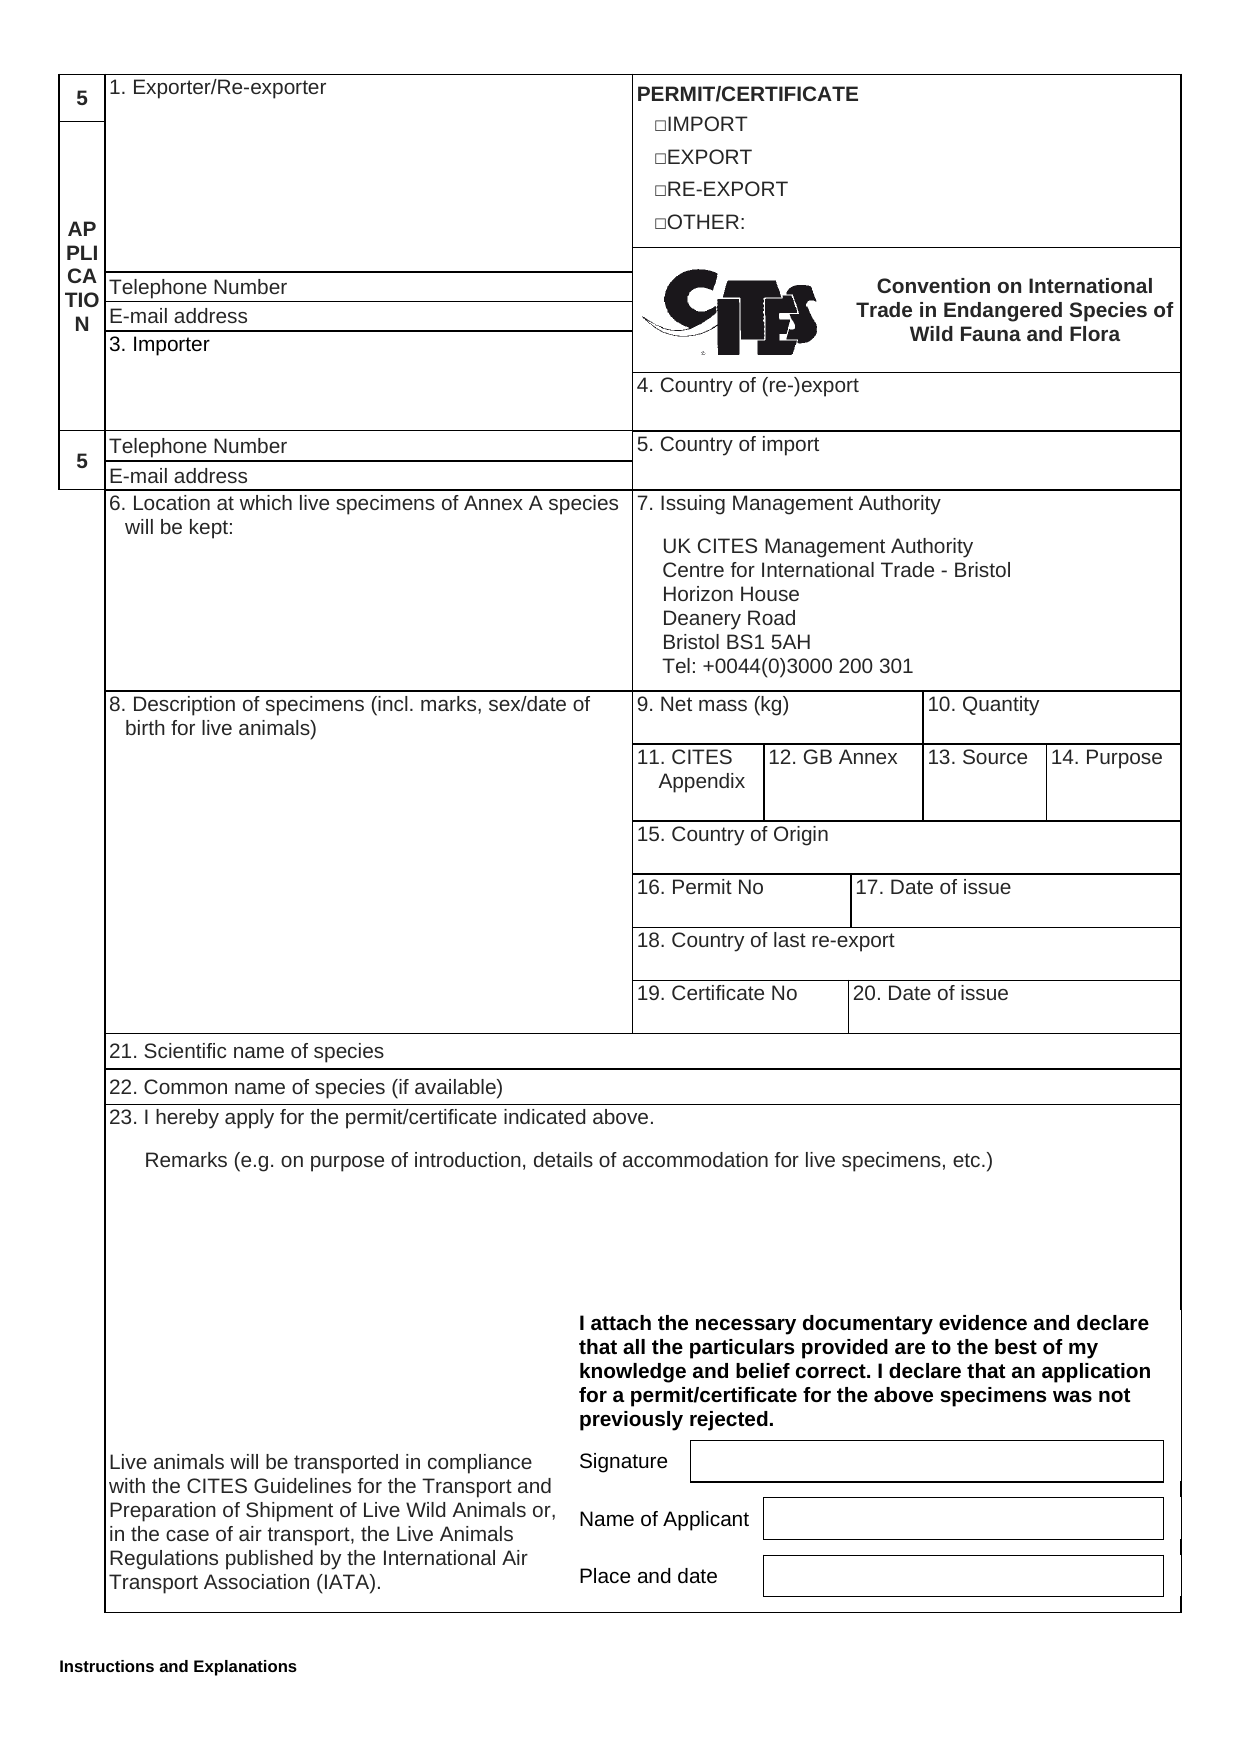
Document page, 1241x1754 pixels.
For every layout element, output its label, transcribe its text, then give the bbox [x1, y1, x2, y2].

table_cell [691, 1441, 1163, 1481]
table_cell 10. Quantity [924, 692, 1180, 743]
table_cell 16. Permit No [633, 875, 850, 926]
table_cell 13. Source [924, 745, 1046, 820]
table_cell Telephone Number [106, 273, 632, 301]
table_cell 23. I hereby apply for the permit/certificate indicated above. Remarks (e.g. on purpose of introduction, details of accommodation for live specimens, etc.) [106, 1105, 1180, 1310]
table_cell [106, 1310, 575, 1440]
text Instructions and Explanations [59, 1657, 1181, 1676]
table_cell [1164, 1497, 1181, 1539]
table_cell [575, 1596, 1180, 1612]
table_cell 5 [60, 431, 104, 489]
table_cell [764, 1498, 1163, 1539]
table_header 1. Exporter/Re-exporter [106, 75, 632, 271]
table_cell I attach the necessary documentary evidence and declare that all the particulars provided are to the best of my knowledge and belief correct. I declare that an application for a permit/certificate for the above specimens was not previously rejected. [575, 1310, 1181, 1440]
table_cell [575, 1539, 1180, 1554]
table_cell E-mail address [106, 462, 632, 489]
table_cell 17. Date of issue [852, 875, 1180, 926]
table_cell Name of Applicant [575, 1497, 763, 1539]
table_cell 12. GB Annex [765, 745, 922, 820]
table_cell 19. Certificate No [633, 981, 848, 1033]
table_cell 4. Country of (re-)export [633, 373, 1180, 430]
table_cell 18. Country of last re-export [633, 928, 1180, 979]
table_cell [764, 1556, 1163, 1596]
table_cell [1164, 1555, 1181, 1596]
table_cell 15. Country of Origin [633, 822, 1180, 873]
table_cell 20. Date of issue [849, 981, 1180, 1033]
table_cell 21. Scientific name of species [106, 1034, 1180, 1068]
table_cell APPLICATION [60, 122, 104, 430]
table_cell Convention on International Trade in Endangered Species of Wild Fauna and Flora [849, 248, 1180, 371]
table_cell 11. CITES Appendix [633, 745, 763, 820]
table_cell 22. Common name of species (if available) [106, 1070, 1180, 1103]
table_cell 8. Description of specimens (incl. marks, sex/date of birth for live animals) [106, 692, 632, 1033]
table_cell [575, 1481, 1180, 1497]
table_cell 3. Importer [106, 332, 632, 430]
table_cell Live animals will be transported in compliance with the CITES Guidelines for the Transport and Preparation of Shipment of Live Wild Animals or, in the case of air transport, the Live Animals Regulations published by the International Air Transport Association (IATA). [106, 1440, 575, 1612]
table_cell 9. Net mass (kg) [633, 692, 922, 743]
table_cell [59, 490, 104, 1612]
table_cell Place and date [575, 1555, 763, 1596]
table_cell Telephone Number [106, 431, 632, 460]
table_cell Signature [575, 1440, 690, 1481]
table_cell 5. Country of import [633, 432, 1180, 489]
table_cell 14. Purpose [1047, 745, 1180, 820]
table_cell 7. Issuing Management Authority UK CITES Management Authority Centre for International Trade - Bristol Horizon House Deanery Road Bristol BS1 5AH Tel: +0044(0)3000 200 301 [633, 491, 1180, 690]
table_cell E-mail address [106, 302, 632, 330]
table_header PERMIT/CERTIFICATE ☐IMPORT ☐EXPORT ☐RE-EXPORT ☐OTHER: [633, 75, 1180, 246]
table_cell [633, 248, 848, 371]
table_cell 6. Location at which live specimens of Annex A species will be kept: [106, 491, 632, 690]
table_cell [1164, 1440, 1181, 1481]
table_header 5 [60, 75, 104, 121]
